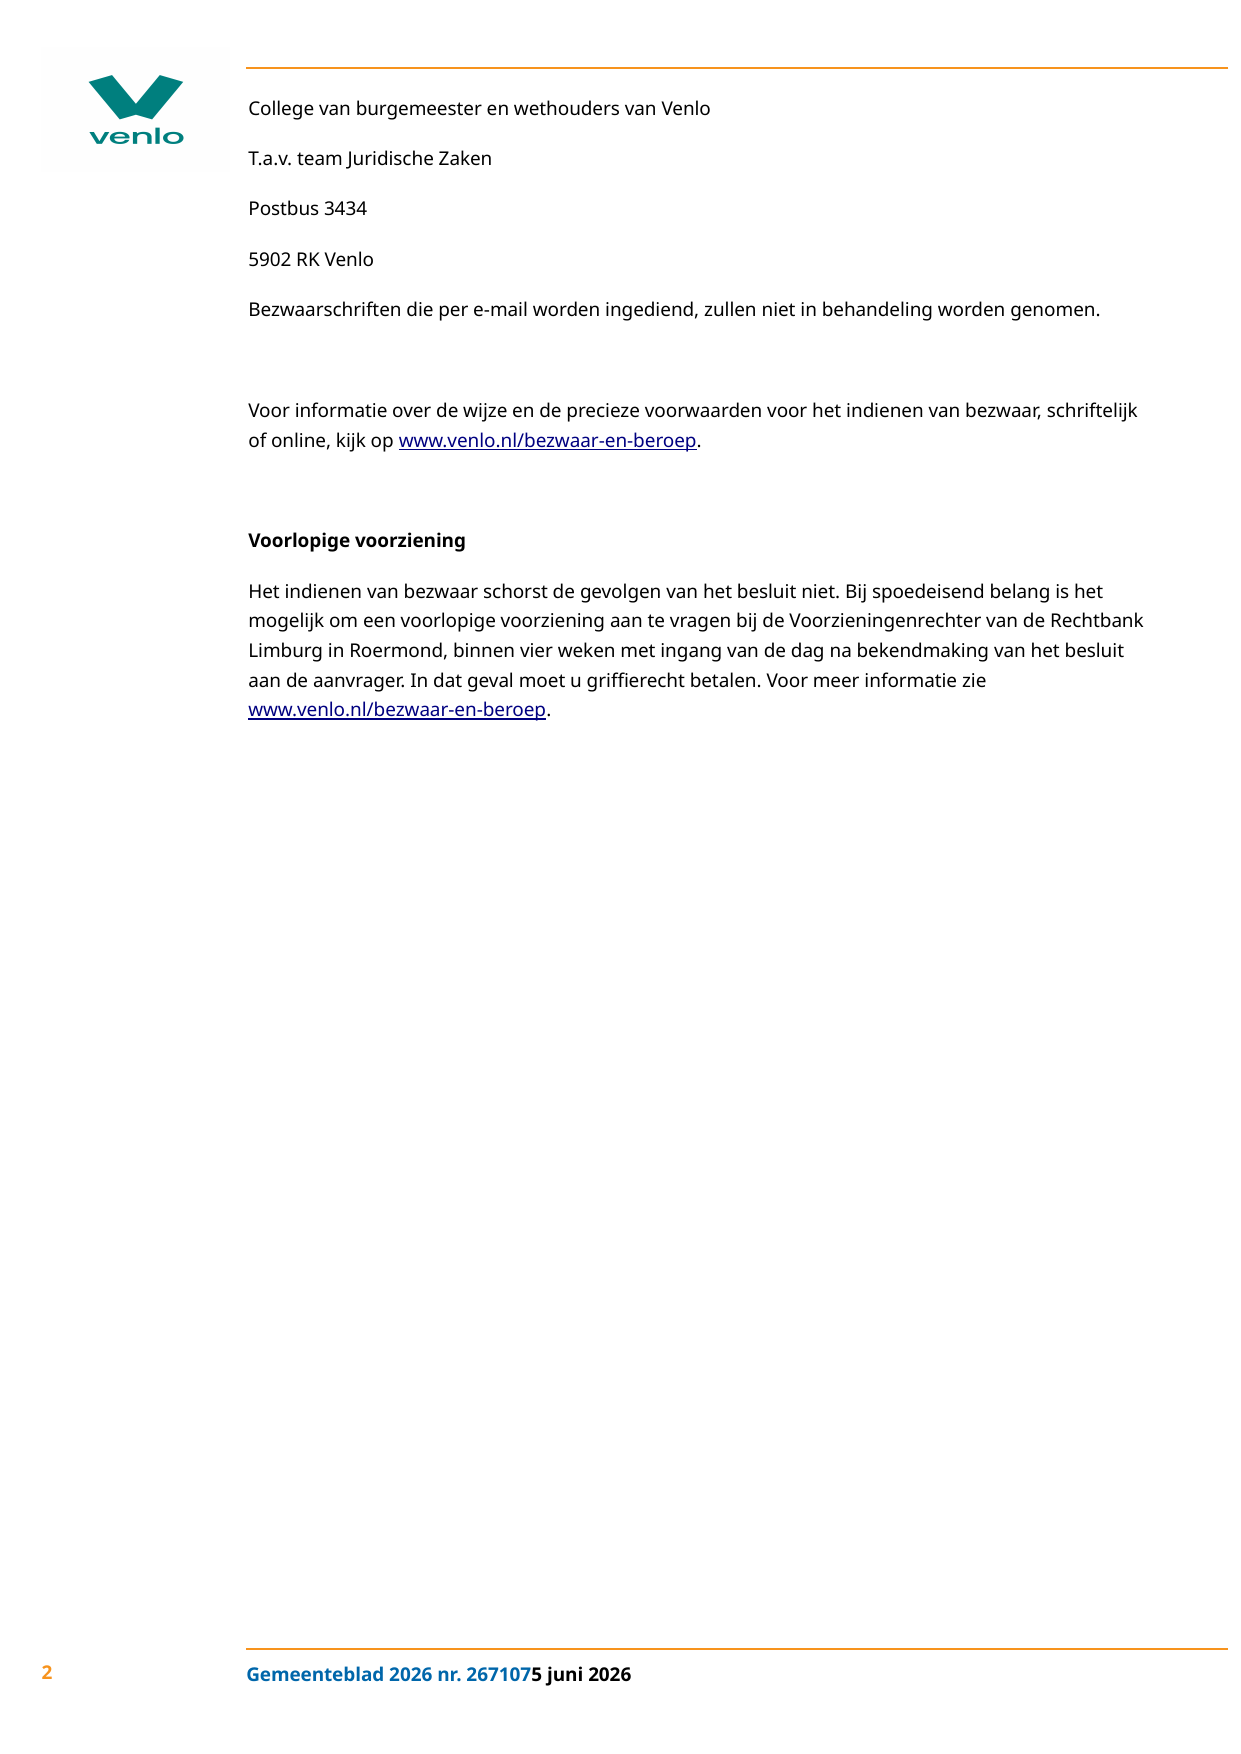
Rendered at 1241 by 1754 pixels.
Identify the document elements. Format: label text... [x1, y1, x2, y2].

text Voorlopige voorziening [248, 528, 1152, 553]
text Het indienen van bezwaar schorst de gevolgen van het besluit niet. Bij spoedeisend belang is het mogelijk om een voorlopige voorziening aan te vragen bij de Voorzieningenrechter van de Rechtbank Limburg in Roermond, binnen vier weken met ingang van de dag na bekendmaking van het besluit aan de aanvrager. In dat geval moet u griffierecht betalen. Voor meer informatie zie www.venlo.nl/bezwaar-en-beroep. [248, 578, 1152, 722]
picture [41, 47, 231, 172]
text Voor informatie over de wijze en de precieze voorwaarden voor het indienen van bezwaar, schriftelijk of online, kijk op www.venlo.nl/bezwaar-en-beroep. [248, 397, 1152, 453]
text College van burgemeester en wethouders van Venlo [248, 95, 1152, 121]
text 5902 RK Venlo [248, 246, 1152, 272]
text Postbus 3434 [248, 196, 1152, 221]
text Bezwaarschriften die per e-mail worden ingediend, zullen niet in behandeling worden genomen. [248, 296, 1152, 322]
text T.a.v. team Juridische Zaken [248, 145, 1152, 171]
